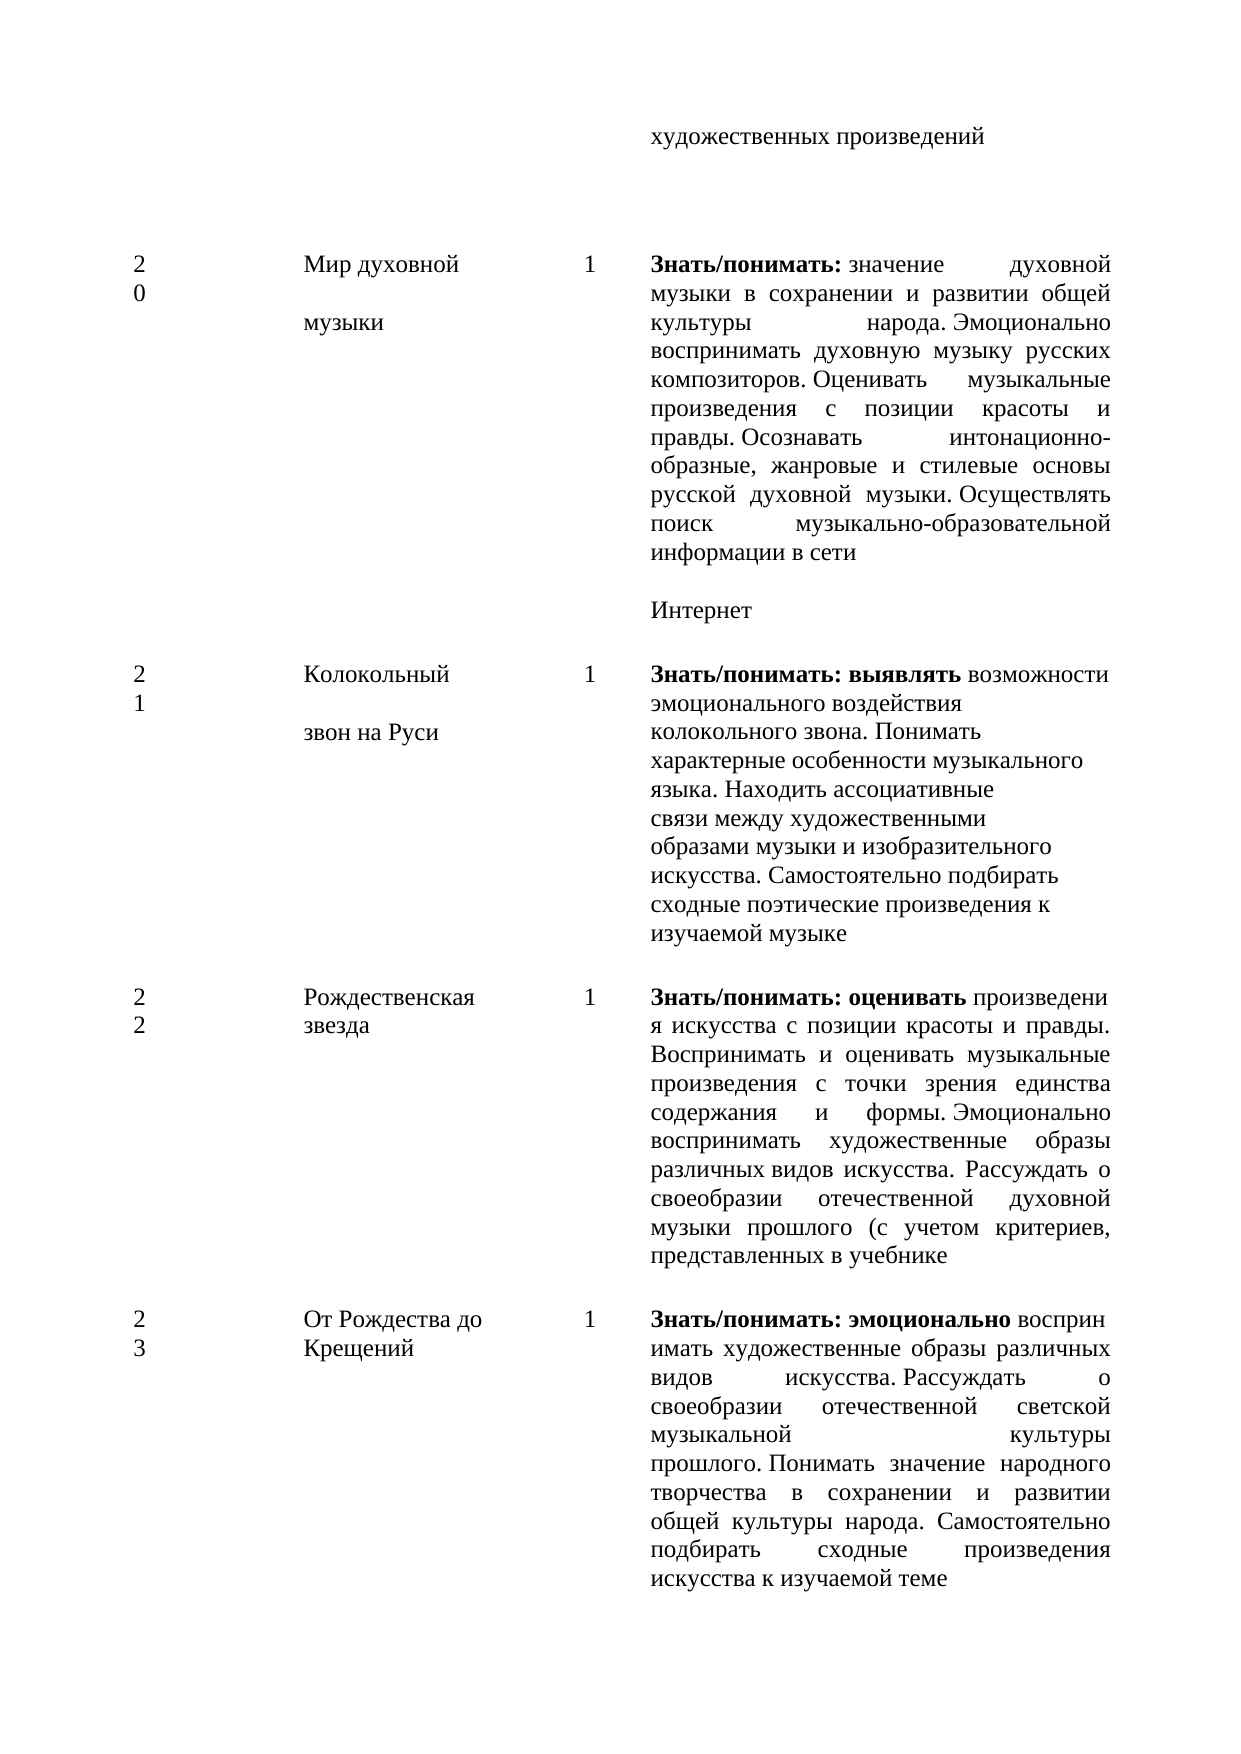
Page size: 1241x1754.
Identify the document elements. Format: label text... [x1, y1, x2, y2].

table_cell [161, 979, 228, 1302]
table_cell 1 [541, 656, 639, 979]
table_cell 23 [118, 1302, 161, 1624]
table_cell [228, 246, 292, 656]
table_cell 1 [541, 1302, 639, 1624]
table_cell Знать/понимать: эмоционально воспринимать художественные образы различных видов искусства. Рассуждать о своеобразии отечественной светской музыкальной культуры прошлого. Понимать значение народного творчества в сохранении и развитии общей культуры народа. Самостоятельно подбирать сходные произведения искусства к изучаемой теме [639, 1302, 1122, 1624]
table_cell Колокольный звон на Руси [292, 656, 541, 979]
table_cell 21 [118, 656, 161, 979]
table_cell 22 [118, 979, 161, 1302]
table_cell От Рождества до Крещений [292, 1302, 541, 1624]
table_cell [228, 118, 292, 182]
table_cell [541, 118, 639, 182]
table_cell 1 [541, 246, 639, 656]
table_cell [228, 656, 292, 979]
table_cell Рождественская звезда [292, 979, 541, 1302]
table_cell [228, 1302, 292, 1624]
table_cell [118, 182, 1122, 246]
table_cell Знать/понимать: выявлять возможности эмоционального воздействия колокольного звона. Понимать характерные особенности музыкального языка. Находить ассоциативные связи между художественными образами музыки и изобразительного искусства. Самостоятельно подбирать сходные поэтические произведения к изучаемой музыке [639, 656, 1122, 979]
table_cell художественных произведений [639, 118, 1122, 182]
table_cell Знать/понимать: оценивать произведения искусства с позиции красоты и правды. Воспринимать и оценивать музыкальные произведения с точки зрения единства содержания и формы. Эмоционально воспринимать художественные образы различных видов искусства. Рассуждать о своеобразии отечественной духовной музыки прошлого (с учетом критериев, представленных в учебнике [639, 979, 1122, 1302]
table_cell [161, 656, 228, 979]
table_cell 1 [541, 979, 639, 1302]
table_cell [161, 1302, 228, 1624]
table_cell [118, 118, 161, 182]
table_cell Знать/понимать: значение духовной музыки в сохранении и развитии общей культуры народа. Эмоционально воспринимать духовную музыку русских композиторов. Оценивать музыкальные произведения с позиции красоты и правды. Осознавать интонационно-образные, жанровые и стилевые основы русской духовной музыки. Осуществлять поиск музыкально-образовательной информации в сети Интернет [639, 246, 1122, 656]
table_cell [161, 118, 228, 182]
table_cell [292, 118, 541, 182]
table_cell [228, 979, 292, 1302]
table_cell Мир духовной музыки [292, 246, 541, 656]
table_cell 20 [118, 246, 161, 656]
table_cell [161, 246, 228, 656]
